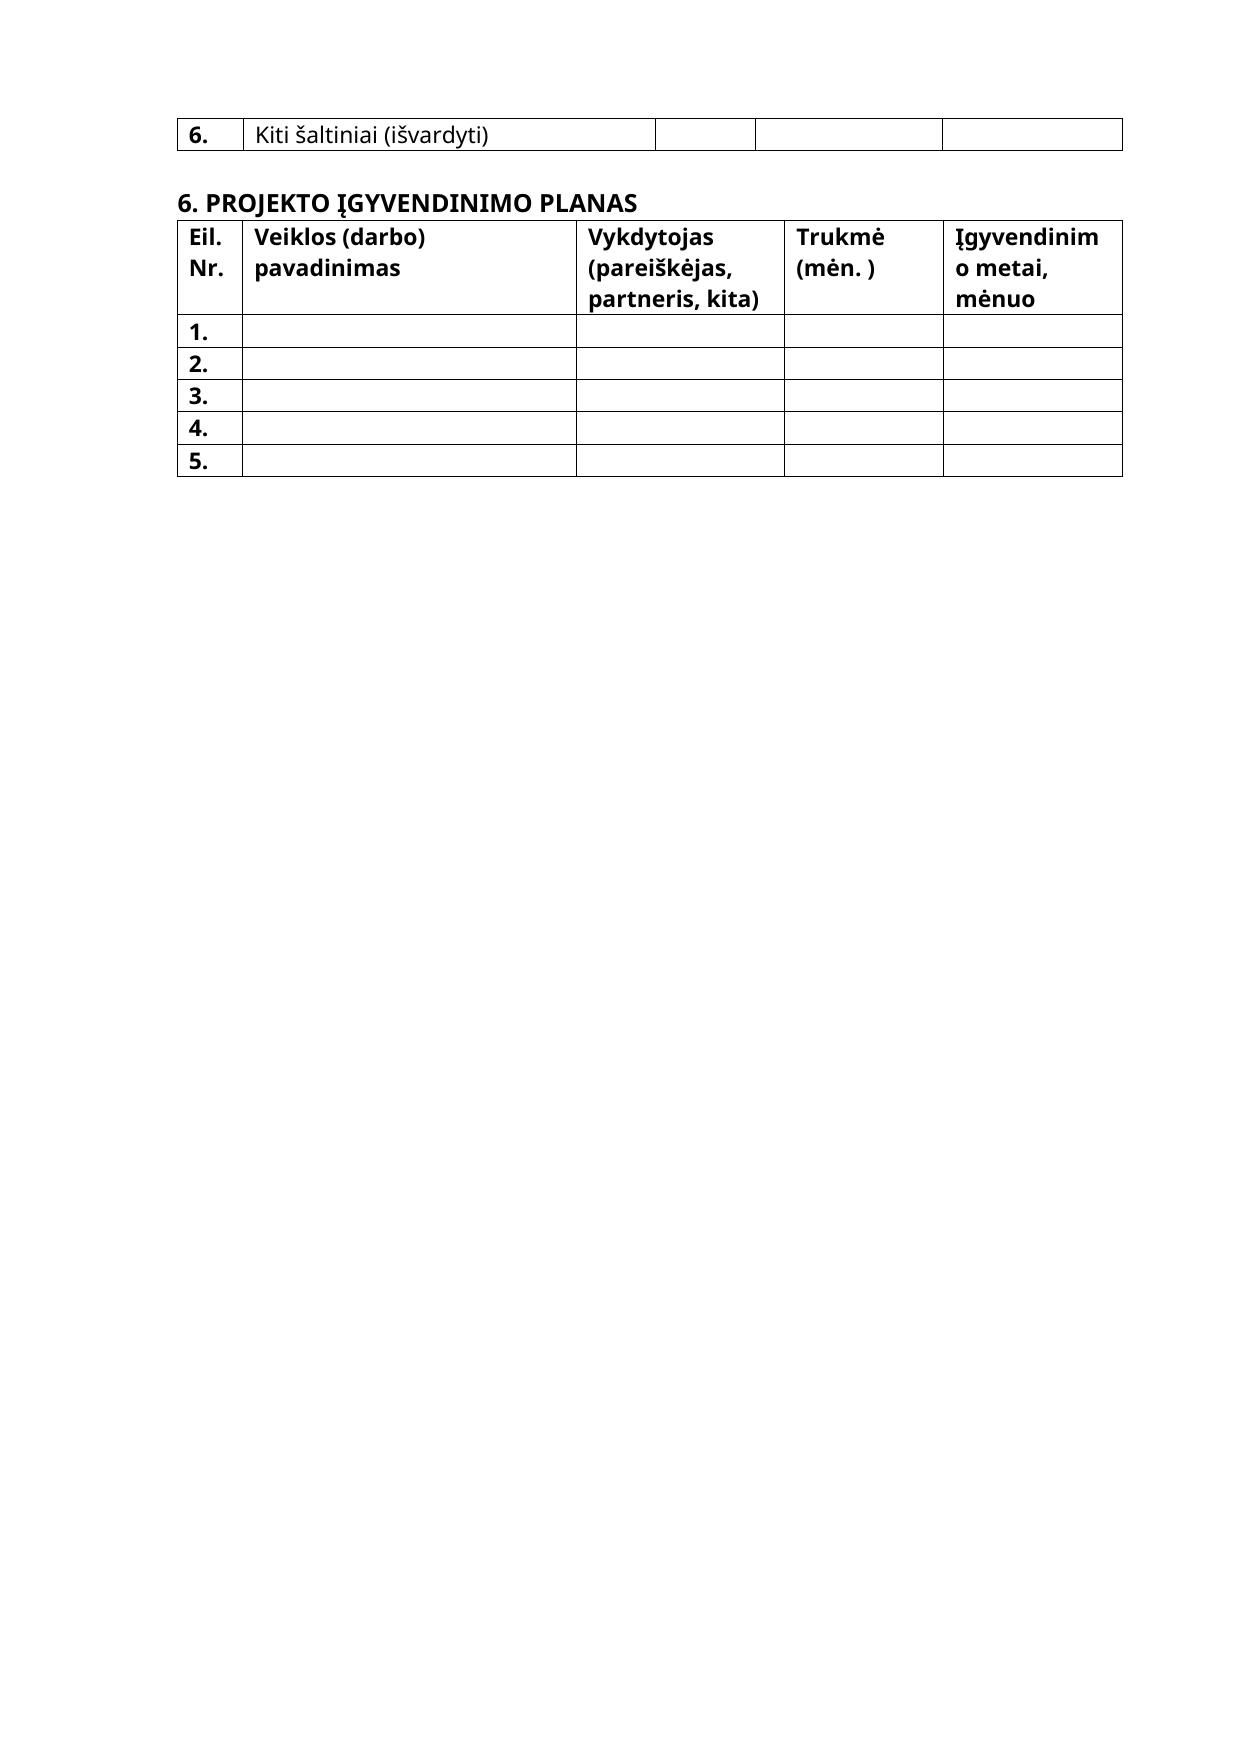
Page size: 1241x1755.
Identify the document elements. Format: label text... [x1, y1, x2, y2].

table_cell [577, 445, 784, 476]
table_cell [785, 348, 943, 379]
table_cell [577, 380, 784, 411]
table_cell [943, 119, 1122, 150]
table_cell 3. [178, 380, 242, 411]
table_cell [944, 315, 1122, 347]
table_cell [785, 445, 943, 476]
table_cell [577, 412, 784, 443]
table_cell [756, 119, 942, 150]
table_cell [243, 380, 576, 411]
table_cell [243, 445, 576, 476]
text 6. PROJEKTO ĮGYVENDINIMO PLANAS [177, 186, 1122, 219]
table_cell 6. [178, 119, 243, 150]
table_cell [577, 315, 784, 347]
table_cell 5. [178, 445, 242, 476]
table_cell 1. [178, 315, 242, 347]
table_header Vykdytojas (pareiškėjas, partneris, kita) [577, 221, 784, 314]
table_cell [944, 348, 1122, 379]
table_cell [944, 380, 1122, 411]
table_header Veiklos (darbo) pavadinimas [243, 221, 576, 314]
table_cell [785, 412, 943, 443]
table_cell Kiti šaltiniai (išvardyti) [244, 119, 655, 150]
table_cell 4. [178, 412, 242, 443]
table_header Trukmė (mėn. ) [785, 221, 943, 314]
table_cell 2. [178, 348, 242, 379]
table_cell [243, 348, 576, 379]
table_cell [785, 315, 943, 347]
table_header Eil. Nr. [178, 221, 242, 314]
table_cell [785, 380, 943, 411]
table_cell [243, 315, 576, 347]
table_cell [577, 348, 784, 379]
table_cell [944, 445, 1122, 476]
table_cell [944, 412, 1122, 443]
table_header Įgyvendinimo metai, mėnuo [944, 221, 1122, 314]
table_cell [656, 119, 755, 150]
table_cell [243, 412, 576, 443]
